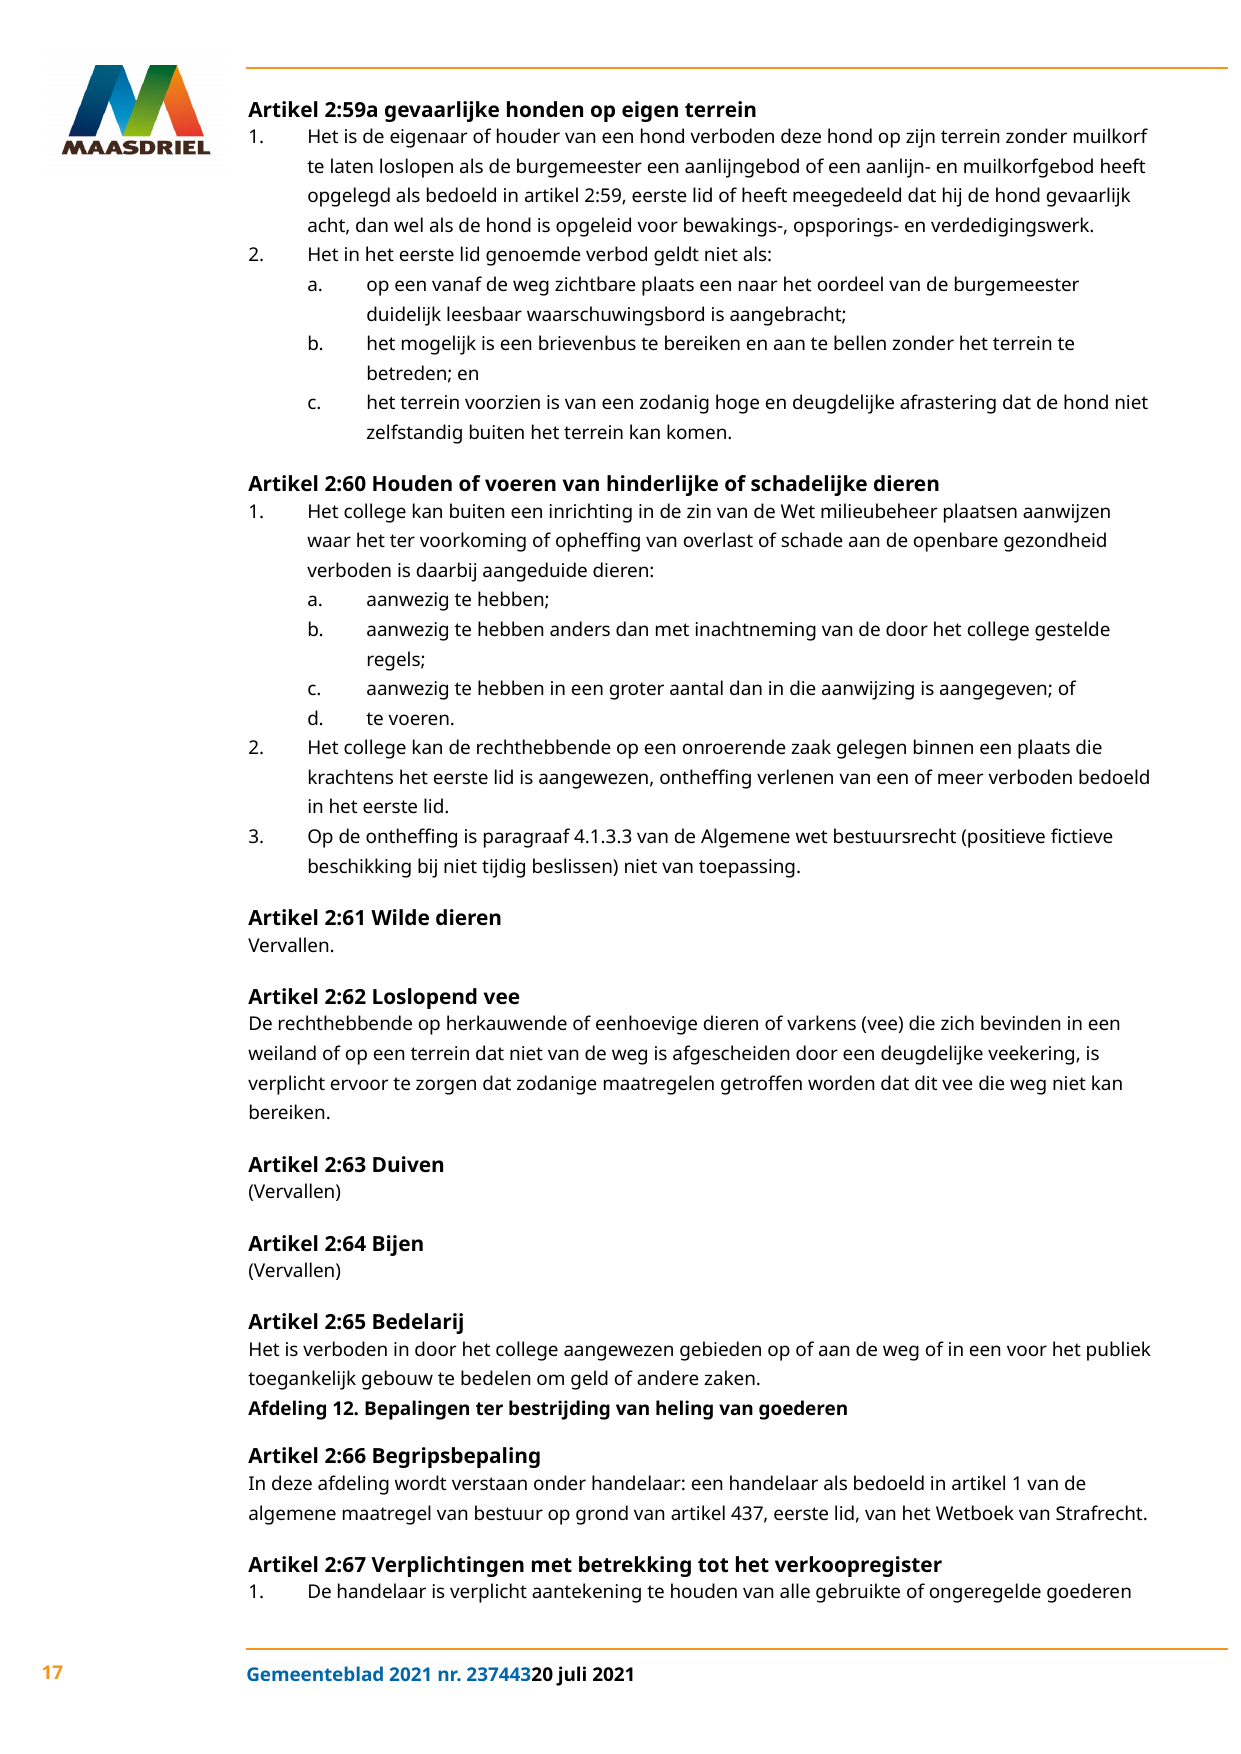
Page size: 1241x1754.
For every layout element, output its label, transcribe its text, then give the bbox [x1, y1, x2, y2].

text Artikel 2:62 Loslopend vee [248, 982, 1152, 1011]
list op een vanaf de weg zichtbare plaats een naar het oordeel van de burgemeester duidelijk leesbaar waarschuwingsbord is aangebracht; [307, 271, 1152, 326]
picture [41, 47, 231, 172]
list aanwezig te hebben; [307, 587, 1152, 612]
text Artikel 2:64 Bijen [248, 1229, 1152, 1257]
text Het is verboden in door het college aangewezen gebieden op of aan de weg of in een voor het publiek toegankelijk gebouw te bedelen om geld of andere zaken. [248, 1336, 1152, 1391]
text Artikel 2:59a gevaarlijke honden op eigen terrein [248, 95, 1152, 123]
text (Vervallen) [248, 1257, 1152, 1283]
list aanwezig te hebben anders dan met inachtneming van de door het college gestelde regels; [307, 616, 1152, 672]
list Het college kan de rechthebbende op een onroerende zaak gelegen binnen een plaats die krachtens het eerste lid is aangewezen, ontheffing verlenen van een of meer verboden bedoeld in het eerste lid. [248, 734, 1152, 819]
text Afdeling 12. Bepalingen ter bestrijding van heling van goederen [248, 1395, 1152, 1421]
list Het is de eigenaar of houder van een hond verboden deze hond op zijn terrein zonder muilkorf te laten loslopen als de burgemeester een aanlijngebod of een aanlijn- en muilkorfgebod heeft opgelegd als bedoeld in artikel 2:59, eerste lid of heeft meegedeeld dat hij de hond gevaarlijk acht, dan wel als de hond is opgeleid voor bewakings-, opsporings- en verdedigingswerk. [248, 123, 1152, 238]
list aanwezig te hebben in een groter aantal dan in die aanwijzing is aangegeven; of [307, 675, 1152, 701]
text Artikel 2:60 Houden of voeren van hinderlijke of schadelijke dieren [248, 469, 1152, 498]
list het mogelijk is een brievenbus te bereiken en aan te bellen zonder het terrein te betreden; en [307, 330, 1152, 386]
text Artikel 2:61 Wilde dieren [248, 903, 1152, 932]
list Op de ontheffing is paragraaf 4.1.3.3 van de Algemene wet bestuursrecht (positieve fictieve beschikking bij niet tijdig beslissen) niet van toepassing. [248, 823, 1152, 879]
list te voeren. [307, 705, 1152, 731]
text Vervallen. [248, 932, 1152, 957]
text Artikel 2:65 Bedelarij [248, 1307, 1152, 1336]
list het terrein voorzien is van een zodanig hoge en deugdelijke afrastering dat de hond niet zelfstandig buiten het terrein kan komen. [307, 389, 1152, 445]
text In deze afdeling wordt verstaan onder handelaar: een handelaar als bedoeld in artikel 1 van de algemene maatregel van bestuur op grond van artikel 437, eerste lid, van het Wetboek van Strafrecht. [248, 1470, 1152, 1525]
list De handelaar is verplicht aantekening te houden van alle gebruikte of ongeregelde goederen [248, 1578, 1152, 1604]
list Het in het eerste lid genoemde verbod geldt niet als: [248, 242, 1152, 267]
text Artikel 2:66 Begripsbepaling [248, 1442, 1152, 1470]
text Artikel 2:63 Duiven [248, 1150, 1152, 1178]
text (Vervallen) [248, 1178, 1152, 1204]
list Het college kan buiten een inrichting in de zin van de Wet milieubeheer plaatsen aanwijzen waar het ter voorkoming of opheffing van overlast of schade aan de openbare gezondheid verboden is daarbij aangeduide dieren: [248, 498, 1152, 583]
text Artikel 2:67 Verplichtingen met betrekking tot het verkoopregister [248, 1550, 1152, 1578]
text De rechthebbende op herkauwende of eenhoevige dieren of varkens (vee) die zich bevinden in een weiland of op een terrein dat niet van de weg is afgescheiden door een deugdelijke veekering, is verplicht ervoor te zorgen dat zodanige maatregelen getroffen worden dat dit vee die weg niet kan bereiken. [248, 1011, 1152, 1125]
